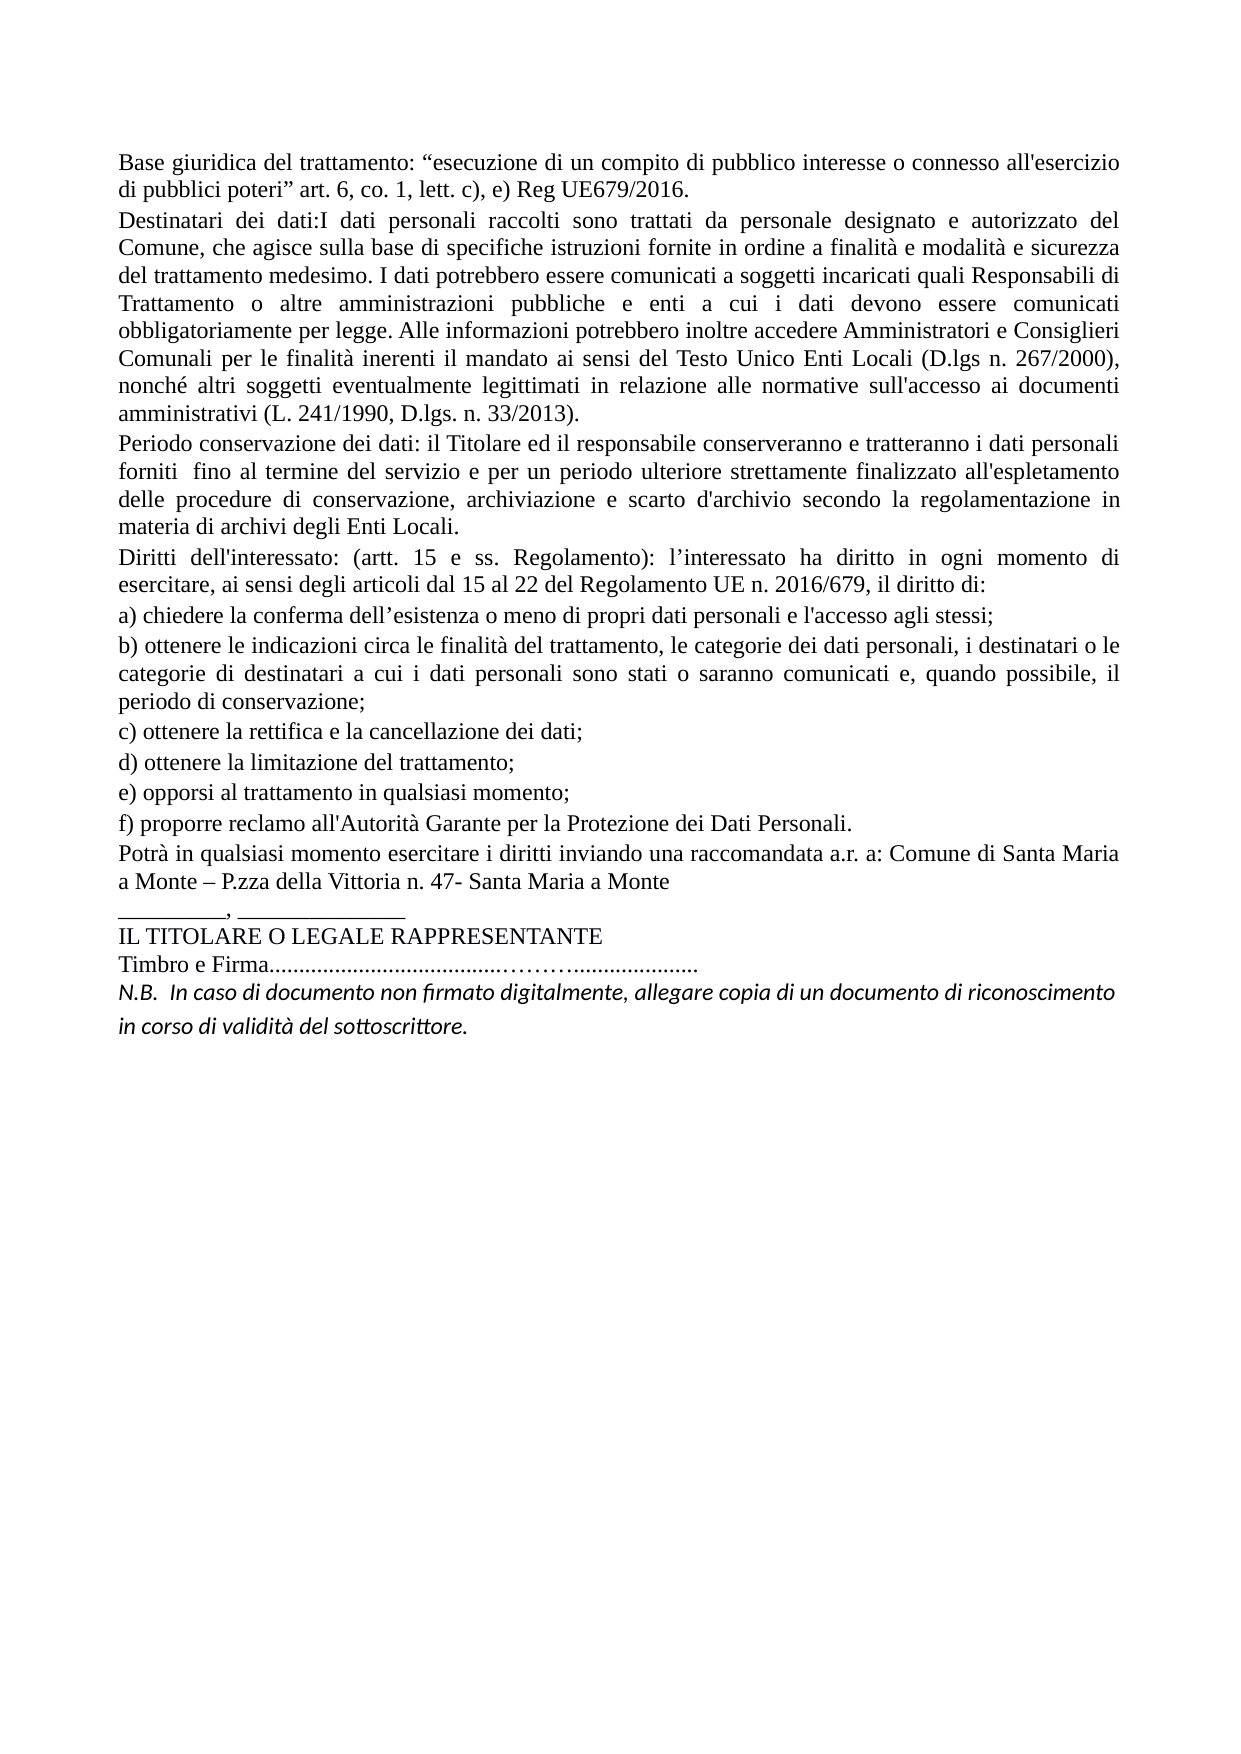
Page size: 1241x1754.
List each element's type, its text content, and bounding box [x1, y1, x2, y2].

text b) ottenere le indicazioni circa le finalità del trattamento, le categorie dei dati personali, i destinatari o le categorie di destinatari a cui i dati personali sono stati o saranno comunicati e, quando possibile, il periodo di conservazione; [118, 631, 1122, 714]
text d) ottenere la limitazione del trattamento; [118, 748, 1122, 775]
text IL TITOLARE O LEGALE RAPPRESENTANTE [118, 922, 1122, 950]
text Destinatari dei dati:I dati personali raccolti sono trattati da personale designato e autorizzato del Comune, che agisce sulla base di specifiche istruzioni fornite in ordine a finalità e modalità e sicurezza del trattamento medesimo. I dati potrebbero essere comunicati a soggetti incaricati quali Responsabili di Trattamento o altre amministrazioni pubbliche e enti a cui i dati devono essere comunicati obbligatoriamente per legge. Alle informazioni potrebbero inoltre accedere Amministratori e Consiglieri Comunali per le finalità inerenti il mandato ai sensi del Testo Unico Enti Locali (D.lgs n. 267/2000), nonché altri soggetti eventualmente legittimati in relazione alle normative sull'accesso ai documenti amministrativi (L. 241/1990, D.lgs. n. 33/2013). [118, 206, 1122, 427]
text c) ottenere la rettifica e la cancellazione dei dati; [118, 717, 1122, 745]
text Timbro e Firma.......................................………..................... [118, 950, 1122, 977]
text _________, ______________ [118, 894, 1122, 922]
text e) opporsi al trattamento in qualsiasi momento; [118, 778, 1122, 806]
text f) proporre reclamo all'Autorità Garante per la Protezione dei Dati Personali. [118, 809, 1122, 836]
text Potrà in qualsiasi momento esercitare i diritti inviando una raccomandata a.r. a: Comune di Santa Maria a Monte – P.zza della Vittoria n. 47- Santa Maria a Monte [118, 839, 1122, 894]
text N.B. In caso di documento non firmato digitalmente, allegare copia di un documento di riconoscimento in corso di validità del sottoscrittore. [118, 977, 1122, 1040]
text Diritti dell'interessato: (artt. 15 e ss. Regolamento): l’interessato ha diritto in ogni momento di esercitare, ai sensi degli articoli dal 15 al 22 del Regolamento UE n. 2016/679, il diritto di: [118, 543, 1122, 598]
text Periodo conservazione dei dati: il Titolare ed il responsabile conserveranno e tratteranno i dati personali forniti fino al termine del servizio e per un periodo ulteriore strettamente finalizzato all'espletamento delle procedure di conservazione, archiviazione e scarto d'archivio secondo la regolamentazione in materia di archivi degli Enti Locali. [118, 429, 1122, 540]
text a) chiedere la conferma dell’esistenza o meno di propri dati personali e l'accesso agli stessi; [118, 601, 1122, 628]
text Base giuridica del trattamento: “esecuzione di un compito di pubblico interesse o connesso all'esercizio di pubblici poteri” art. 6, co. 1, lett. c), e) Reg UE679/2016. [118, 148, 1122, 203]
